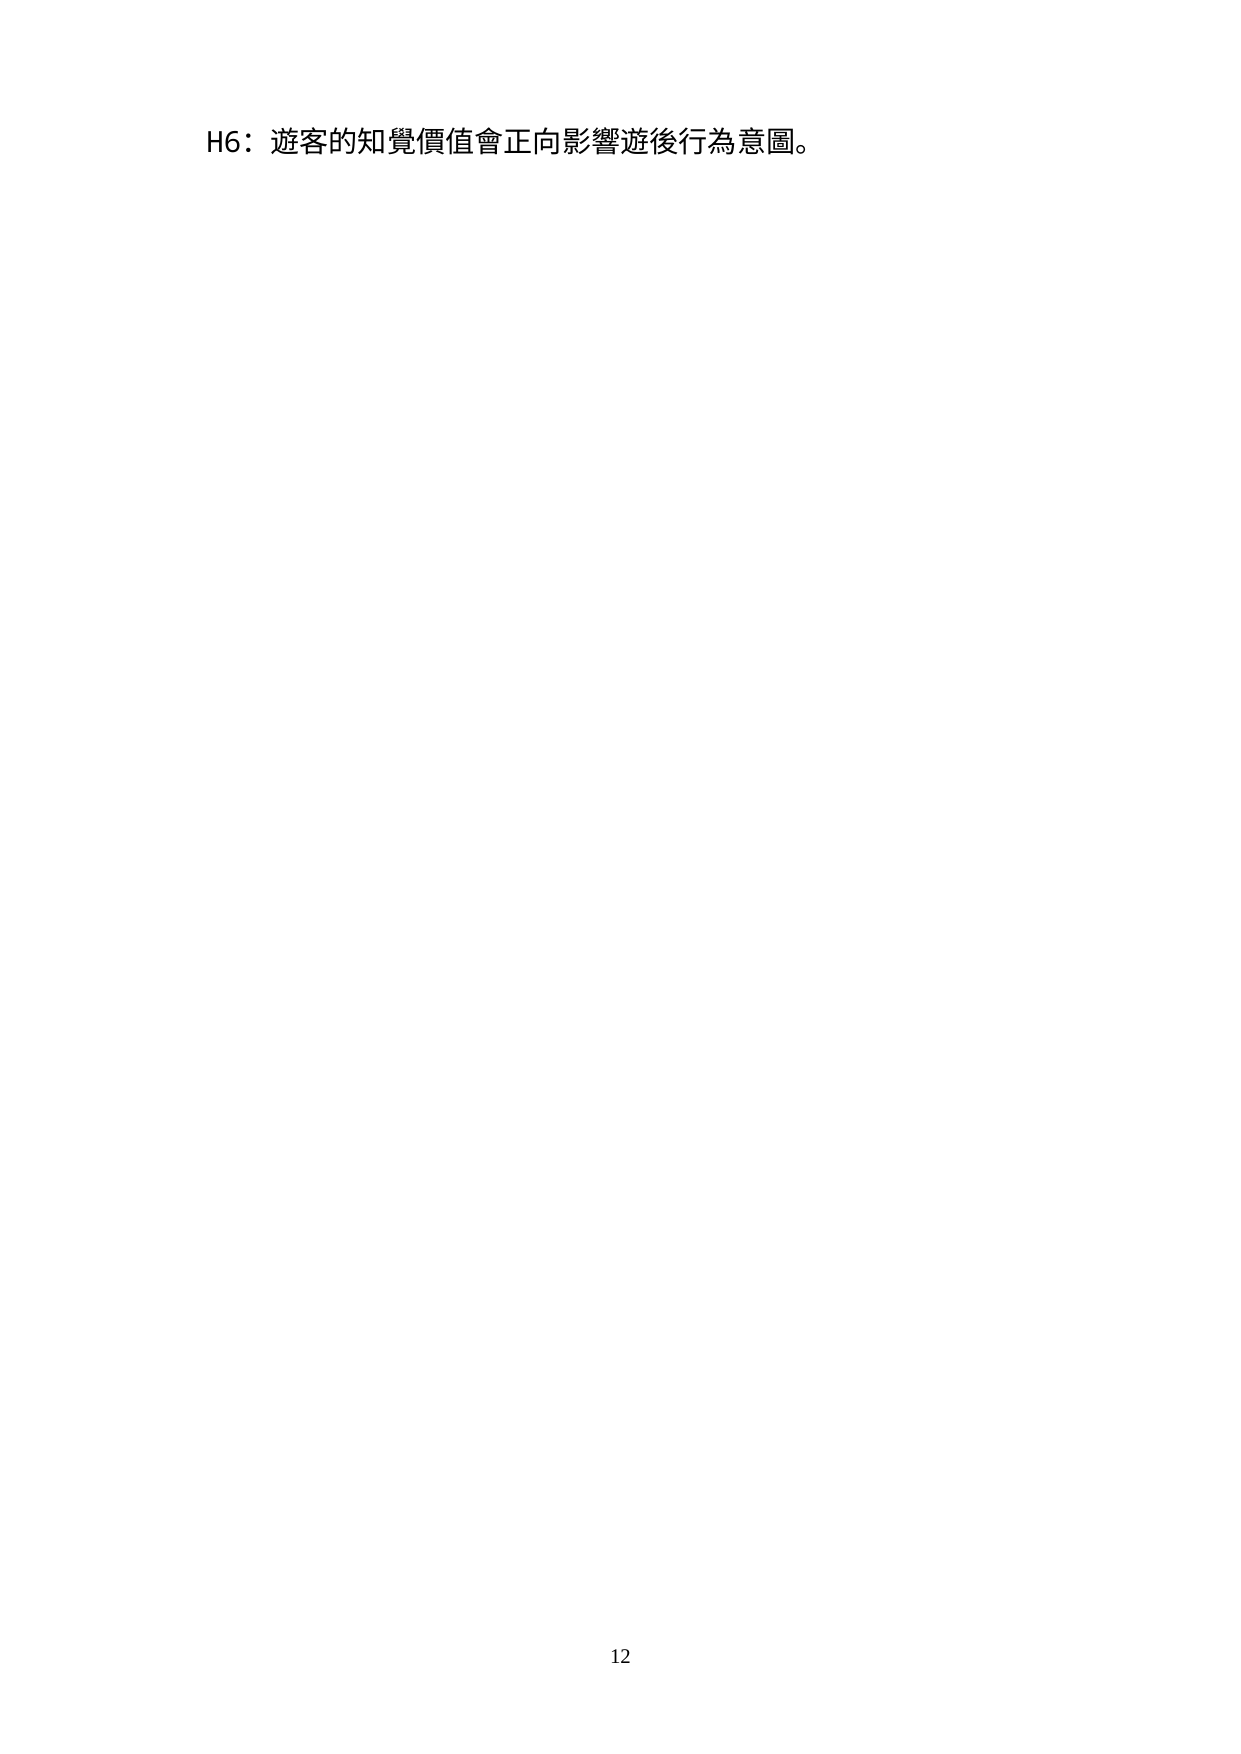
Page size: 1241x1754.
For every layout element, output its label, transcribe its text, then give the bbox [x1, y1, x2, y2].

text H6：遊客的知覺價值會正向影響遊後行為意圖。 [148, 118, 1092, 161]
